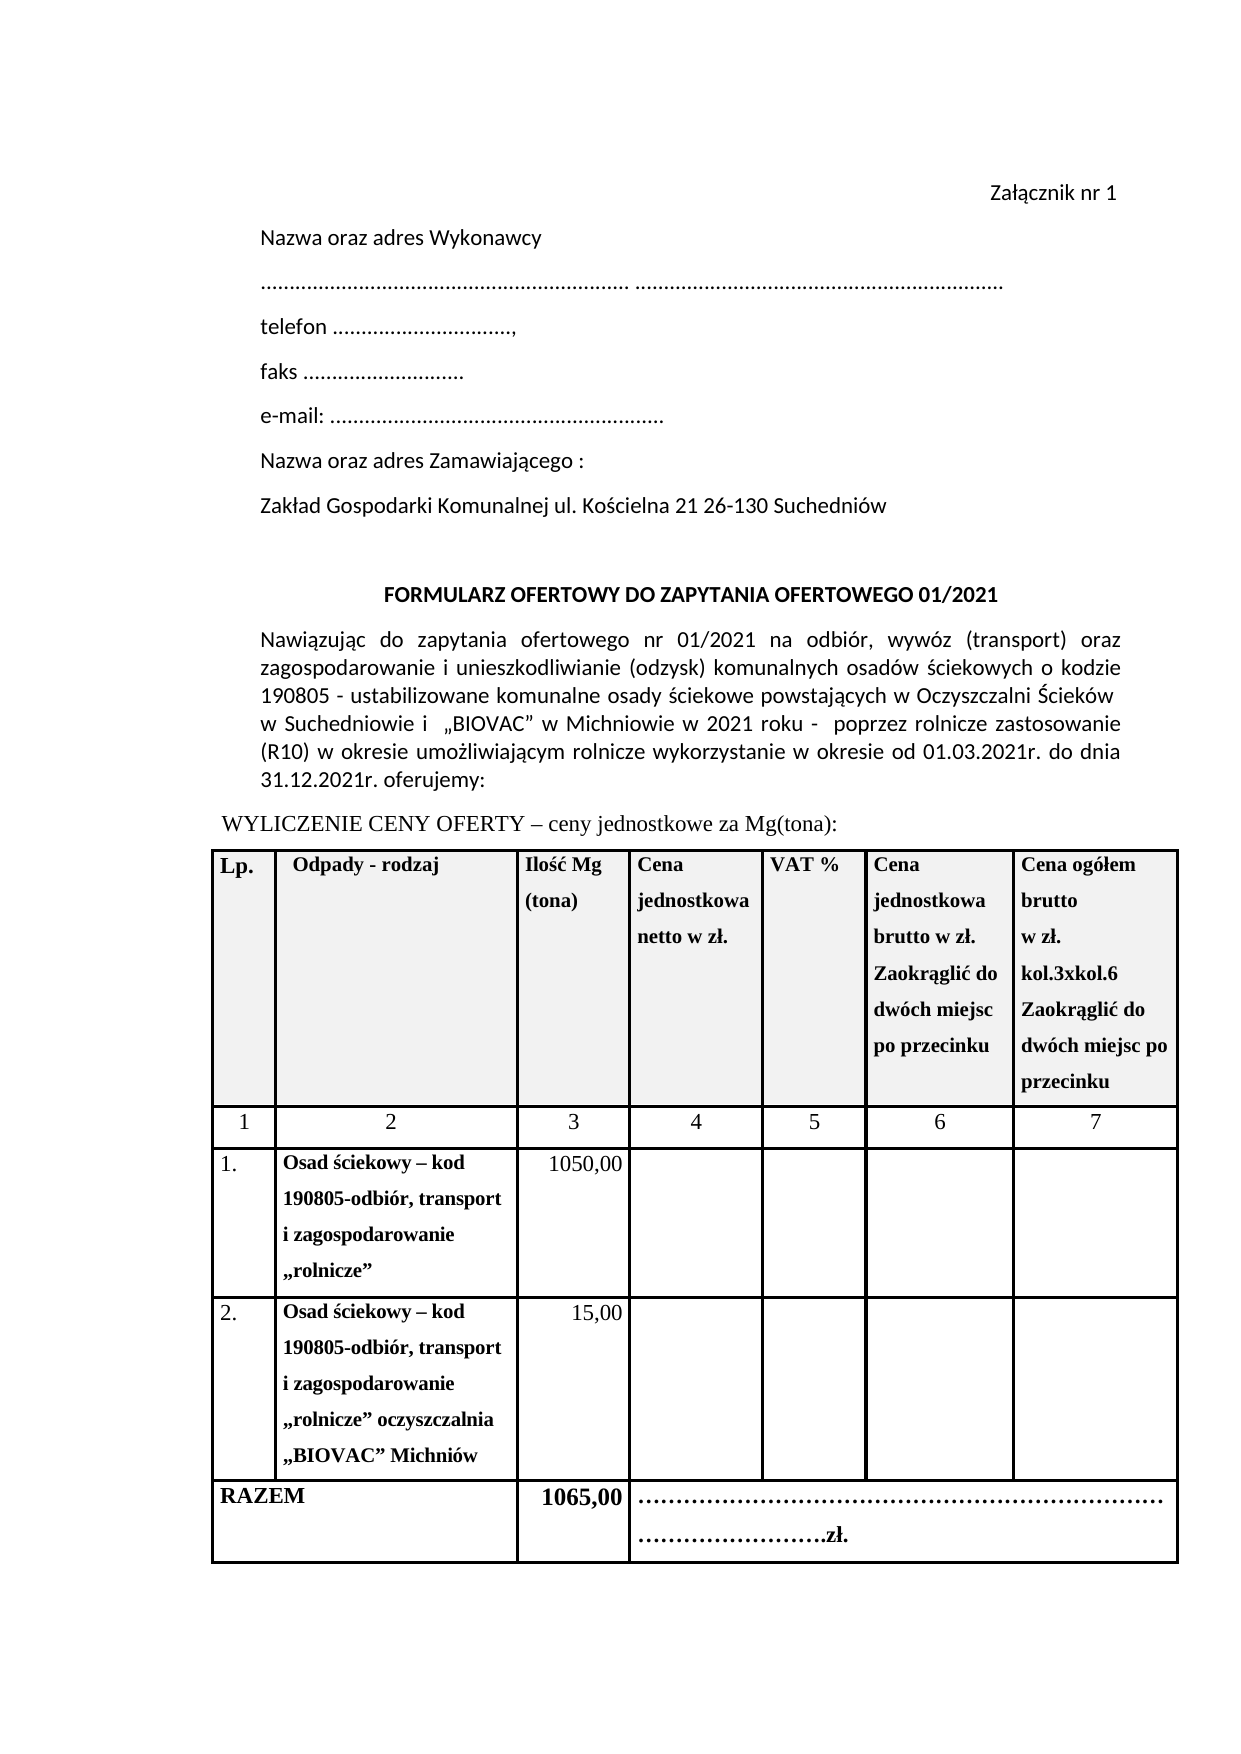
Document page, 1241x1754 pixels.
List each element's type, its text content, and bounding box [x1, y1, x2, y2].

table_cell 4 [631, 1108, 761, 1147]
list Nawiązując do zapytania ofertowego nr 01/2021 na odbiór, wywóz (transport) oraz zagospodarowanie i unieszkodliwianie (odzysk) komunalnych osadów ściekowych o kodzie 190805 - ustabilizowane komunalne osady ściekowe powstających w Oczyszczalni Ścieków w Suchedniowie i „BIOVAC” w Michniowie w 2021 roku - poprzez rolnicze zastosowanie (R10) w okresie umożliwiającym rolnicze wykorzystanie w okresie od 01.03.2021r. do dnia 31.12.2021r. oferujemy: [260, 625, 1122, 793]
table_cell [868, 1150, 1012, 1296]
table_cell [1015, 1150, 1176, 1296]
table_cell [631, 1150, 761, 1296]
table_cell 5 [764, 1108, 864, 1147]
list ................................................................ ................................................................ [260, 267, 1122, 295]
table_cell Osad ściekowy – kod 190805-odbiór, transport i zagospodarowanie „rolnicze” oczyszczalnia „BIOVAC” Michniów [277, 1299, 516, 1479]
table_header Cena ogółem brutto w zł. kol.3xkol.6 Zaokrąglić do dwóch miejsc po przecinku [1015, 852, 1176, 1104]
table_cell 7 [1015, 1108, 1176, 1147]
list FORMULARZ OFERTOWY DO ZAPYTANIA OFERTOWEGO 01/2021 [260, 580, 1122, 608]
table_cell [764, 1299, 864, 1479]
table_header Odpady - rodzaj [277, 852, 516, 1104]
text Załącznik nr 1 [148, 178, 1122, 206]
table_cell 6 [868, 1108, 1012, 1147]
table_cell [764, 1150, 864, 1296]
list faks ............................ [260, 357, 1122, 385]
table_cell 15,00 [519, 1299, 628, 1479]
table_cell 2. [214, 1299, 274, 1479]
table_cell [1015, 1299, 1176, 1479]
table_header VAT % [764, 852, 864, 1104]
table_cell 1065,00 [519, 1482, 628, 1561]
table_header Cena jednostkowa brutto w zł. Zaokrąglić do dwóch miejsc po przecinku [868, 852, 1012, 1104]
table_cell ………………………………………………………………………………….zł. [631, 1482, 1176, 1561]
table_cell 3 [519, 1108, 628, 1147]
table_cell [868, 1299, 1012, 1479]
table_cell RAZEM [214, 1482, 516, 1561]
list Zakład Gospodarki Komunalnej ul. Kościelna 21 26-130 Suchedniów [260, 491, 1122, 519]
table_header Cena jednostkowa netto w zł. [631, 852, 761, 1104]
table_cell 1050,00 [519, 1150, 628, 1296]
table_header Ilość Mg (tona) [519, 852, 628, 1104]
table_cell [631, 1299, 761, 1479]
table_cell 1. [214, 1150, 274, 1296]
list Nazwa oraz adres Wykonawcy [260, 223, 1122, 251]
text WYLICZENIE CENY OFERTY – ceny jednostkowe za Mg(tona): [148, 810, 1122, 836]
list e-mail: .......................................................... [260, 401, 1122, 429]
list telefon ..............................., [260, 312, 1122, 340]
table_cell 2 [277, 1108, 516, 1147]
table_cell Osad ściekowy – kod 190805-odbiór, transport i zagospodarowanie „rolnicze” [277, 1150, 516, 1296]
list Nazwa oraz adres Zamawiającego : [260, 446, 1122, 474]
table_header Lp. [214, 852, 274, 1104]
table_cell 1 [214, 1108, 274, 1147]
